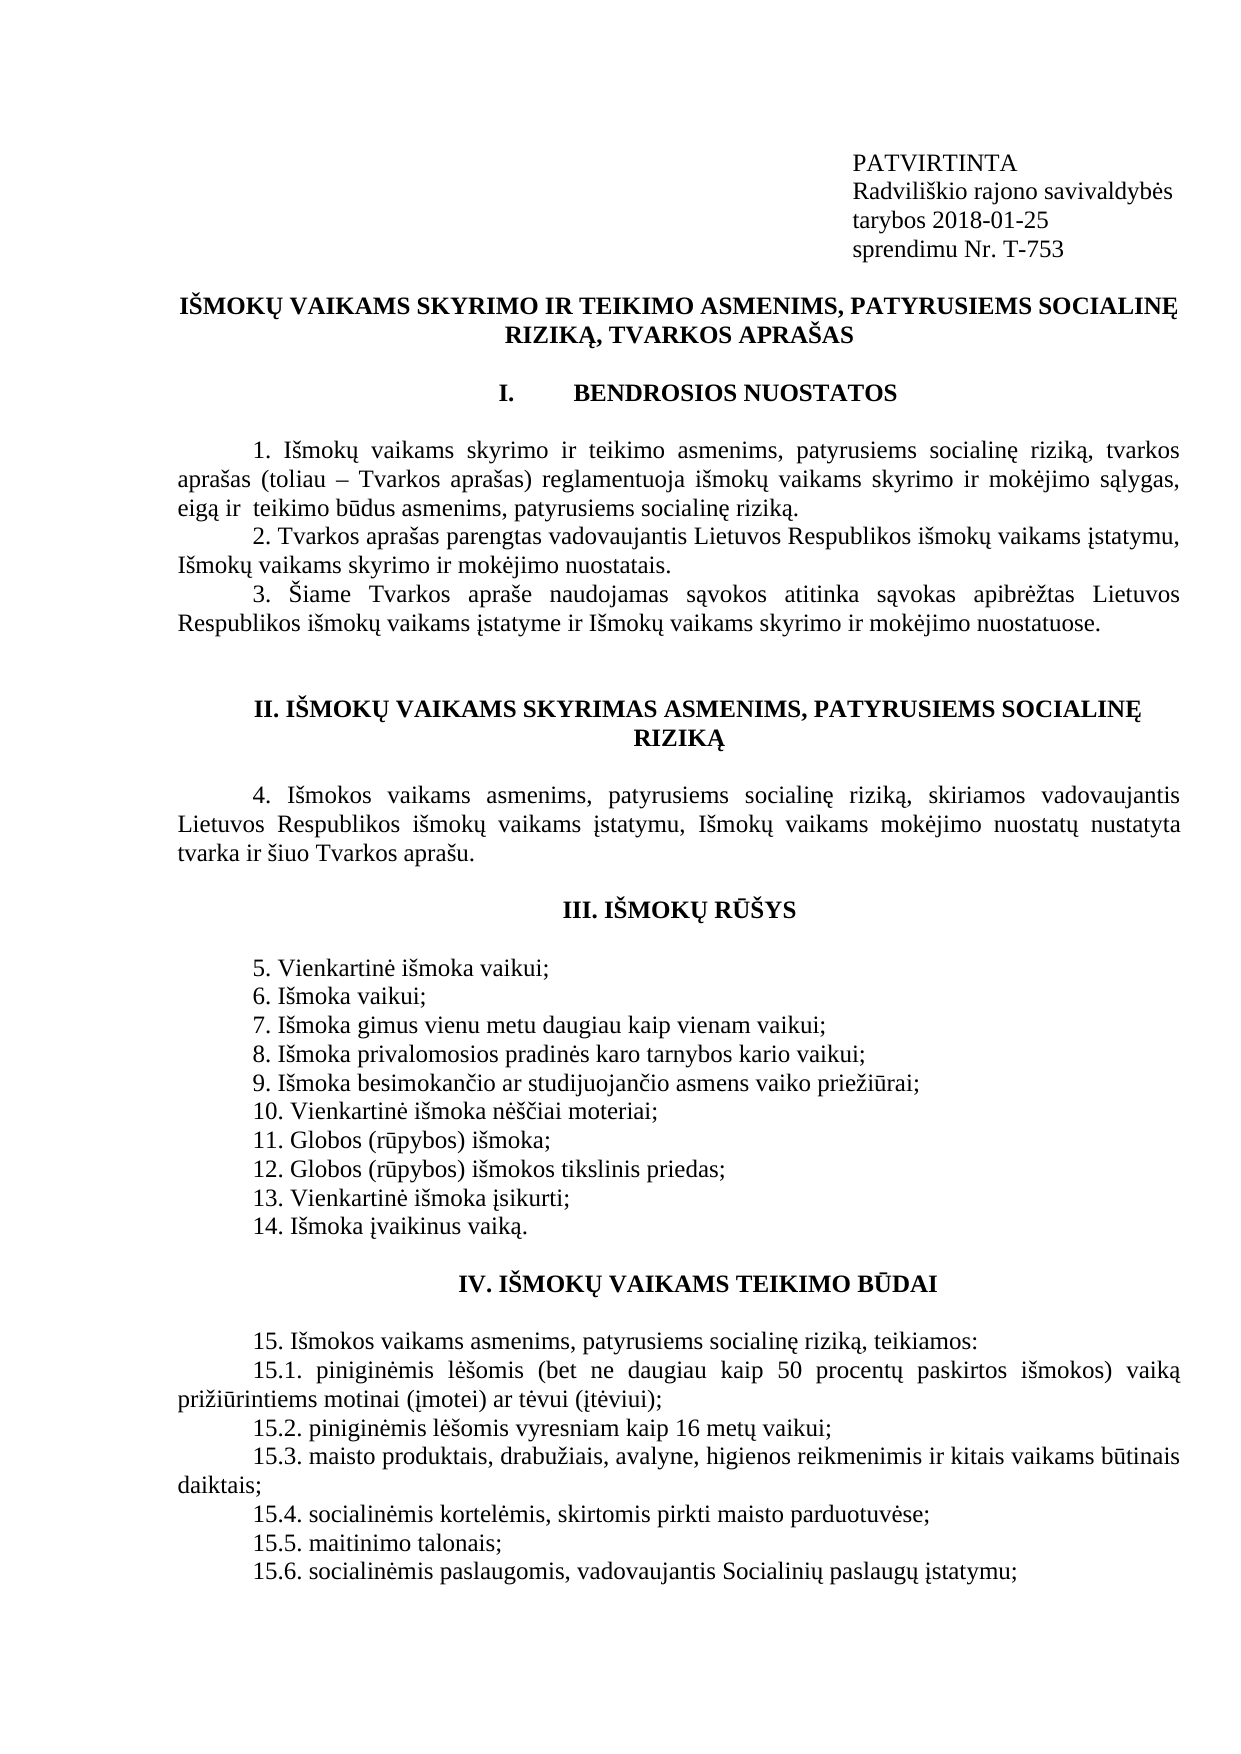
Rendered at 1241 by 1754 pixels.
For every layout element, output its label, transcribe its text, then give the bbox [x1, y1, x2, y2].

text 8. Išmoka privalomosios pradinės karo tarnybos kario vaikui; [177, 1039, 1181, 1068]
text 15. Išmokos vaikams asmenims, patyrusiems socialinę riziką, teikiamos: [177, 1326, 1181, 1355]
text 15.3. maisto produktais, drabužiais, avalyne, higienos reikmenimis ir kitais vaikams būtinais daiktais; [177, 1441, 1181, 1499]
text II. IŠMOKŲ VAIKAMS SKYRIMAS ASMENIMS, PATYRUSIEMS SOCIALINĘ RIZIKĄ [177, 694, 1181, 751]
text 11. Globos (rūpybos) išmoka; [177, 1125, 1181, 1154]
text 12. Globos (rūpybos) išmokos tikslinis priedas; [177, 1154, 1181, 1183]
text 3. Šiame Tvarkos apraše naudojamas sąvokos atitinka sąvokas apibrėžtas Lietuvos Respublikos išmokų vaikams įstatyme ir Išmokų vaikams skyrimo ir mokėjimo nuostatuose. [177, 579, 1181, 636]
text I. BENDROSIOS NUOSTATOS [215, 378, 1181, 406]
text 15.1. piniginėmis lėšomis (bet ne daugiau kaip 50 procentų paskirtos išmokos) vaiką prižiūrintiems motinai (įmotei) ar tėvui (įtėviui); [177, 1355, 1181, 1413]
text 10. Vienkartinė išmoka nėščiai moteriai; [177, 1096, 1181, 1125]
text IŠMOKŲ VAIKAMS SKYRIMO IR TEIKIMO ASMENIMS, PATYRUSIEMS SOCIALINĘ RIZIKĄ, TVARKOS APRAŠAS [177, 291, 1181, 349]
text 15.4. socialinėmis kortelėmis, skirtomis pirkti maisto parduotuvėse; [177, 1499, 1181, 1528]
text 1. Išmokų vaikams skyrimo ir teikimo asmenims, patyrusiems socialinę riziką, tvarkos aprašas (toliau – Tvarkos aprašas) reglamentuoja išmokų vaikams skyrimo ir mokėjimo sąlygas, eigą ir teikimo būdus asmenims, patyrusiems socialinę riziką. [177, 435, 1181, 521]
text IV. IŠMOKŲ VAIKAMS TEIKIMO BŪDAI [177, 1269, 1181, 1298]
text 15.5. maitinimo talonais; [177, 1528, 1181, 1556]
text 13. Vienkartinė išmoka įsikurti; [177, 1183, 1181, 1211]
text 4. Išmokos vaikams asmenims, patyrusiems socialinę riziką, skiriamos vadovaujantis Lietuvos Respublikos išmokų vaikams įstatymu, Išmokų vaikams mokėjimo nuostatų nustatyta tvarka ir šiuo Tvarkos aprašu. [177, 780, 1181, 866]
text III. IŠMOKŲ RŪŠYS [177, 895, 1181, 924]
text 9. Išmoka besimokančio ar studijuojančio asmens vaiko priežiūrai; [177, 1068, 1181, 1096]
text 14. Išmoka įvaikinus vaiką. [177, 1211, 1181, 1240]
text tarybos 2018-01-25 [177, 205, 1181, 234]
text PATVIRTINTA [815, 148, 1181, 176]
text 6. Išmoka vaikui; [177, 981, 1181, 1010]
text sprendimu Nr. T-753 [177, 234, 1181, 263]
text 7. Išmoka gimus vienu metu daugiau kaip vienam vaikui; [177, 1010, 1181, 1039]
text 2. Tvarkos aprašas parengtas vadovaujantis Lietuvos Respublikos išmokų vaikams įstatymu, Išmokų vaikams skyrimo ir mokėjimo nuostatais. [177, 521, 1181, 579]
text 15.6. socialinėmis paslaugomis, vadovaujantis Socialinių paslaugų įstatymu; [177, 1556, 1181, 1585]
text Radviliškio rajono savivaldybės [177, 176, 1181, 205]
text 15.2. piniginėmis lėšomis vyresniam kaip 16 metų vaikui; [177, 1413, 1181, 1441]
text 5. Vienkartinė išmoka vaikui; [177, 953, 1181, 981]
